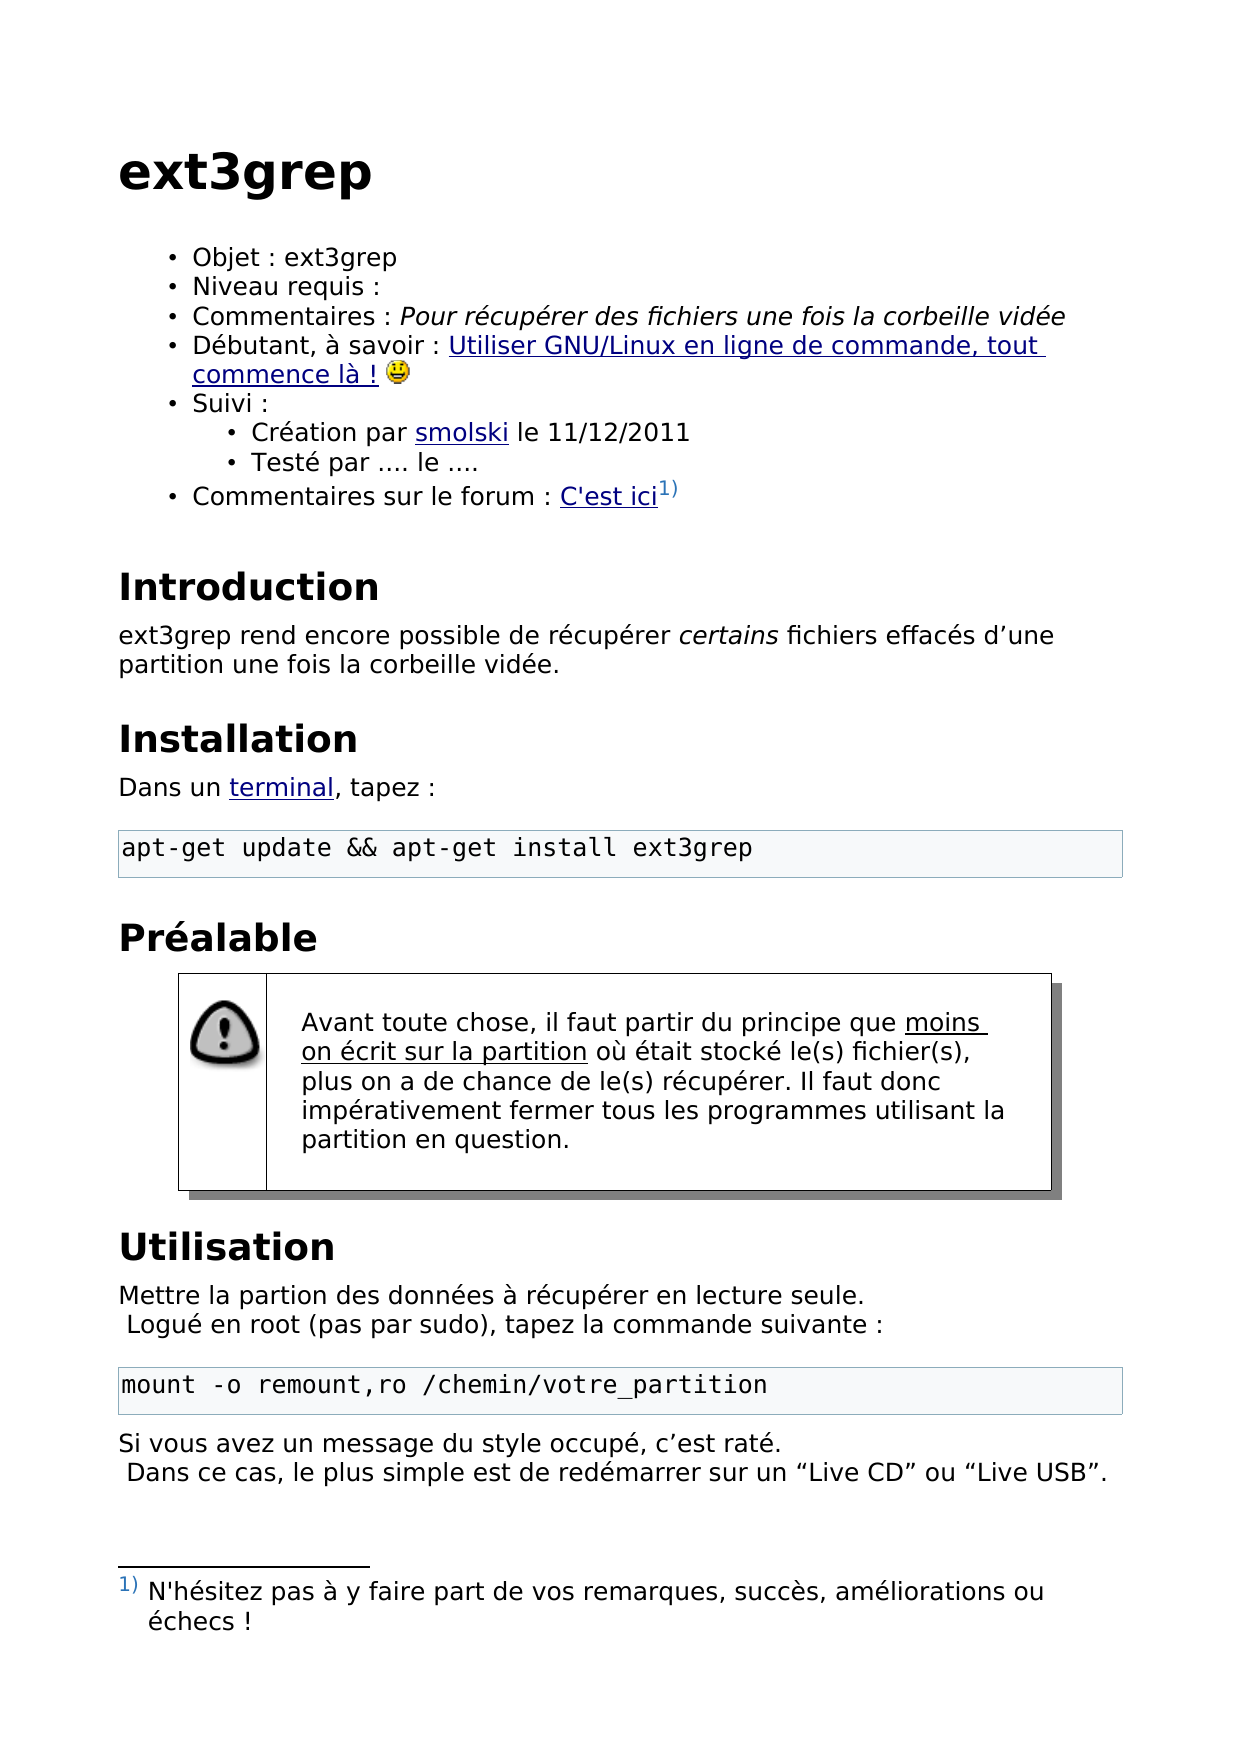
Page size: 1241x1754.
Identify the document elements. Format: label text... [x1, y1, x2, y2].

text Si vous avez un message du style occupé, c’est raté. Dans ce cas, le plus simple est de redémarrer sur un “Live CD” ou “Live USB”. [118, 1429, 1122, 1487]
text Dans un terminal, tapez : [118, 773, 1122, 803]
list Suivi : [177, 389, 1122, 418]
list Commentaires : Pour récupérer des fichiers une fois la corbeille vidée [177, 302, 1122, 331]
subtitle Installation [118, 717, 1122, 761]
picture [190, 996, 266, 1072]
list Commentaires sur le forum : C'est ici [177, 477, 1122, 511]
picture [386, 360, 410, 384]
text ext3grep rend encore possible de récupérer certains fichiers effacés d’une partition une fois la corbeille vidée. [118, 622, 1122, 680]
table_header mount -o remount,ro /chemin/votre_partition [119, 1368, 1122, 1414]
list N'hésitez pas à y faire part de vos remarques, succès, améliorations ou échecs ! [118, 1573, 1122, 1636]
text Mettre la partion des données à récupérer en lecture seule. Logué en root (pas par sudo), tapez la commande suivante : [118, 1282, 1122, 1340]
list Testé par .... le .... [236, 448, 1122, 477]
list Niveau requis : [177, 272, 1122, 302]
table_header apt-get update && apt-get install ext3grep [119, 831, 1122, 877]
list Création par smolski le 11/12/2011 [236, 418, 1122, 448]
table_header Avant toute chose, il faut partir du principe que moins on écrit sur la partition où était stocké le(s) fichier(s), plus on a de chance de le(s) récupérer. Il faut donc impérativement fermer tous les programmes utilisant la partition en question. [267, 974, 1051, 1190]
table_header [179, 974, 266, 1190]
subtitle Introduction [118, 565, 1122, 609]
list Objet : ext3grep [177, 243, 1122, 272]
subtitle Préalable [118, 917, 1122, 960]
subtitle Utilisation [118, 1225, 1122, 1269]
subtitle ext3grep [118, 143, 1122, 201]
list Débutant, à savoir : Utiliser GNU/Linux en ligne de commande, tout commence là ! [177, 331, 1122, 389]
